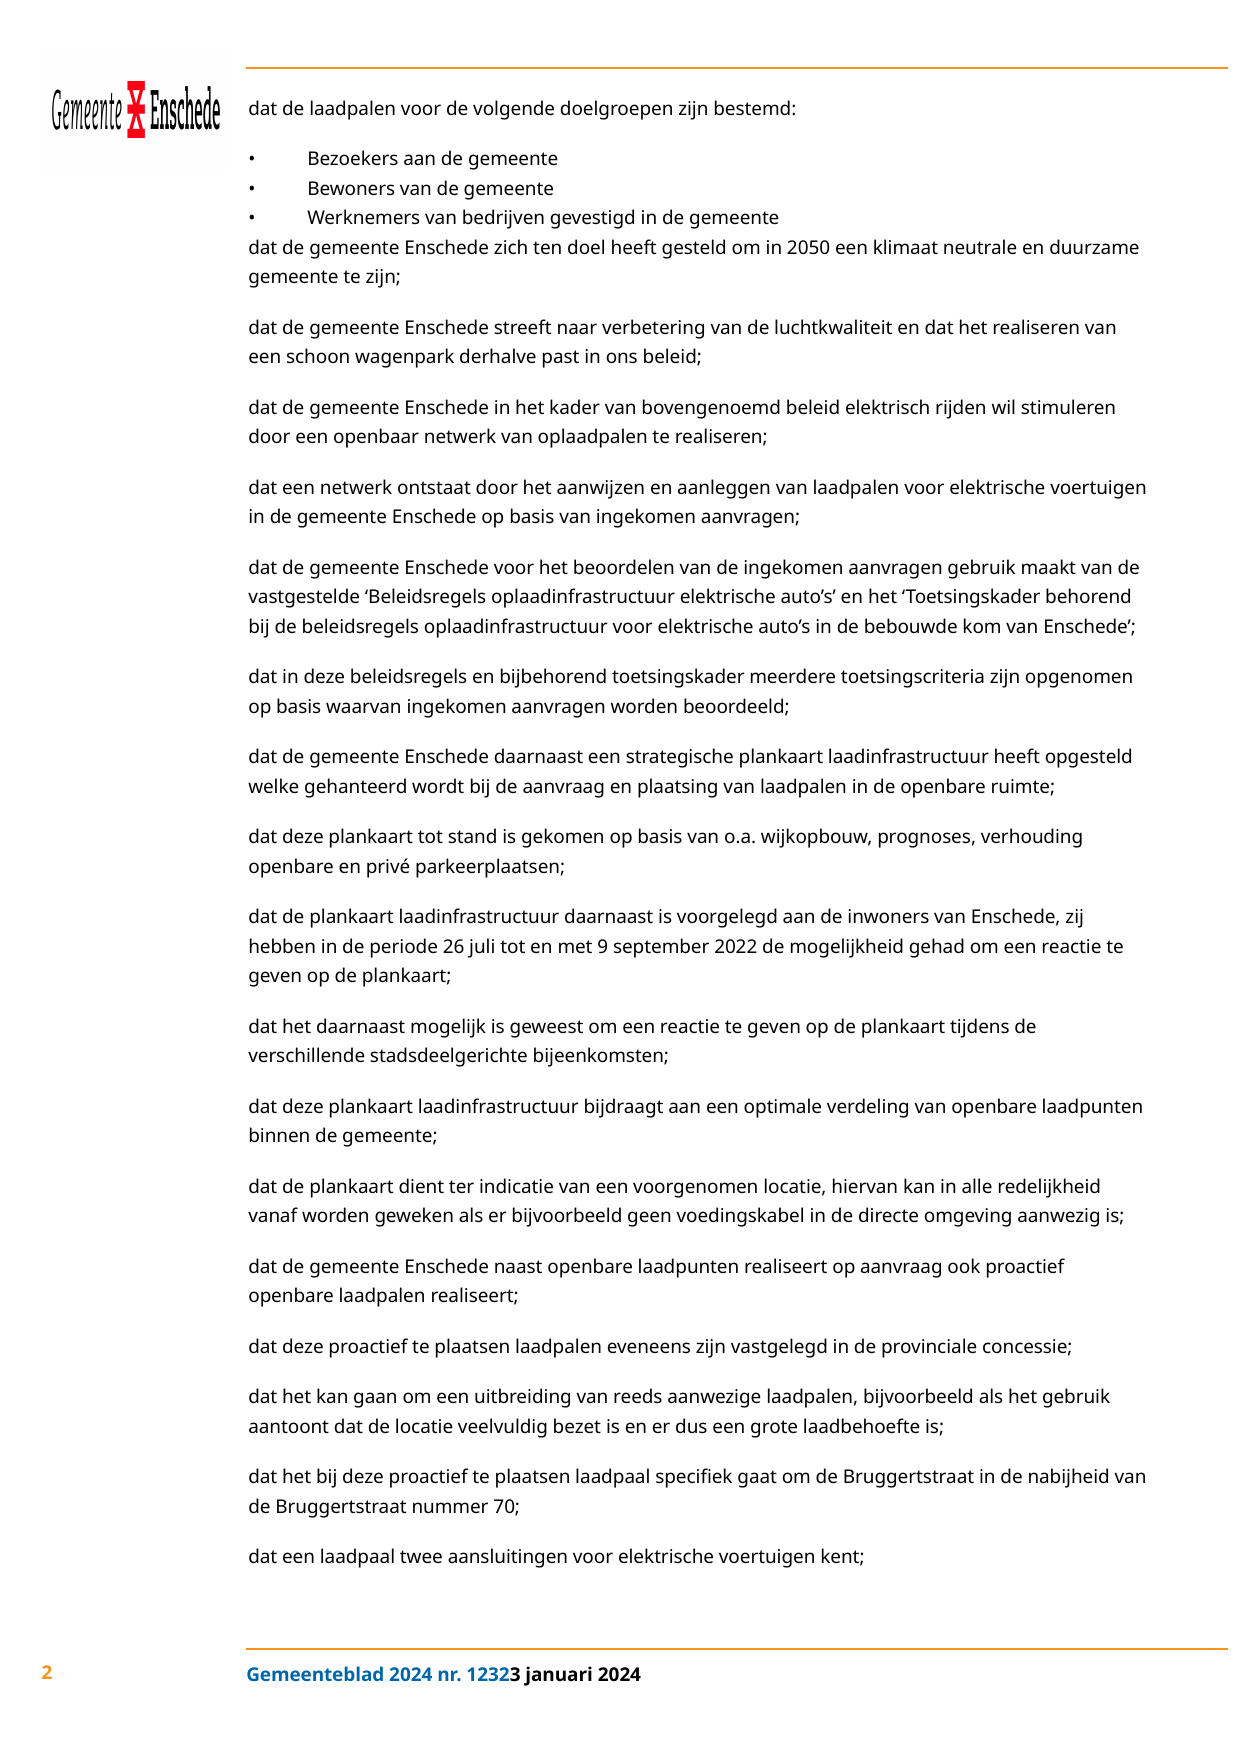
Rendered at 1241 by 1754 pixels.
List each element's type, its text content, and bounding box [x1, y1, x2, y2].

text dat deze plankaart tot stand is gekomen op basis van o.a. wijkopbouw, prognoses, verhouding openbare en privé parkeerplaatsen; [248, 823, 1152, 879]
text dat een laadpaal twee aansluitingen voor elektrische voertuigen kent; [248, 1543, 1152, 1569]
text dat de plankaart dient ter indicatie van een voorgenomen locatie, hiervan kan in alle redelijkheid vanaf worden geweken als er bijvoorbeeld geen voedingskabel in de directe omgeving aanwezig is; [248, 1173, 1152, 1228]
text dat de gemeente Enschede naast openbare laadpunten realiseert op aanvraag ook proactief openbare laadpalen realiseert; [248, 1253, 1152, 1308]
text dat deze plankaart laadinfrastructuur bijdraagt aan een optimale verdeling van openbare laadpunten binnen de gemeente; [248, 1093, 1152, 1148]
list Bezoekers aan de gemeente [248, 145, 1152, 171]
text dat het daarnaast mogelijk is geweest om een reactie te geven op de plankaart tijdens de verschillende stadsdeelgerichte bijeenkomsten; [248, 1013, 1152, 1068]
text dat de gemeente Enschede streeft naar verbetering van de luchtkwaliteit en dat het realiseren van een schoon wagenpark derhalve past in ons beleid; [248, 314, 1152, 369]
text dat de laadpalen voor de volgende doelgroepen zijn bestemd: [248, 95, 1152, 121]
picture [41, 47, 231, 172]
text dat de gemeente Enschede daarnaast een strategische plankaart laadinfrastructuur heeft opgesteld welke gehanteerd wordt bij de aanvraag en plaatsing van laadpalen in de openbare ruimte; [248, 743, 1152, 799]
text dat deze proactief te plaatsen laadpalen eveneens zijn vastgelegd in de provinciale concessie; [248, 1333, 1152, 1359]
list Bewoners van de gemeente [248, 175, 1152, 201]
text dat in deze beleidsregels en bijbehorend toetsingskader meerdere toetsingscriteria zijn opgenomen op basis waarvan ingekomen aanvragen worden beoordeeld; [248, 663, 1152, 719]
text dat het kan gaan om een uitbreiding van reeds aanwezige laadpalen, bijvoorbeeld als het gebruik aantoont dat de locatie veelvuldig bezet is en er dus een grote laadbehoefte is; [248, 1383, 1152, 1439]
list Werknemers van bedrijven gevestigd in de gemeente [248, 204, 1152, 230]
text dat het bij deze proactief te plaatsen laadpaal specifiek gaat om de Bruggertstraat in de nabijheid van de Bruggertstraat nummer 70; [248, 1463, 1152, 1519]
text dat de gemeente Enschede in het kader van bovengenoemd beleid elektrisch rijden wil stimuleren door een openbaar netwerk van oplaadpalen te realiseren; [248, 394, 1152, 449]
text dat een netwerk ontstaat door het aanwijzen en aanleggen van laadpalen voor elektrische voertuigen in de gemeente Enschede op basis van ingekomen aanvragen; [248, 474, 1152, 529]
text dat de plankaart laadinfrastructuur daarnaast is voorgelegd aan de inwoners van Enschede, zij hebben in de periode 26 juli tot en met 9 september 2022 de mogelijkheid gehad om een reactie te geven op de plankaart; [248, 903, 1152, 988]
text dat de gemeente Enschede voor het beoordelen van de ingekomen aanvragen gebruik maakt van de vastgestelde ‘Beleidsregels oplaadinfrastructuur elektrische auto’s’ en het ‘Toetsingskader behorend bij de beleidsregels oplaadinfrastructuur voor elektrische auto’s in de bebouwde kom van Enschede’; [248, 554, 1152, 639]
text dat de gemeente Enschede zich ten doel heeft gesteld om in 2050 een klimaat neutrale en duurzame gemeente te zijn; [248, 234, 1152, 289]
